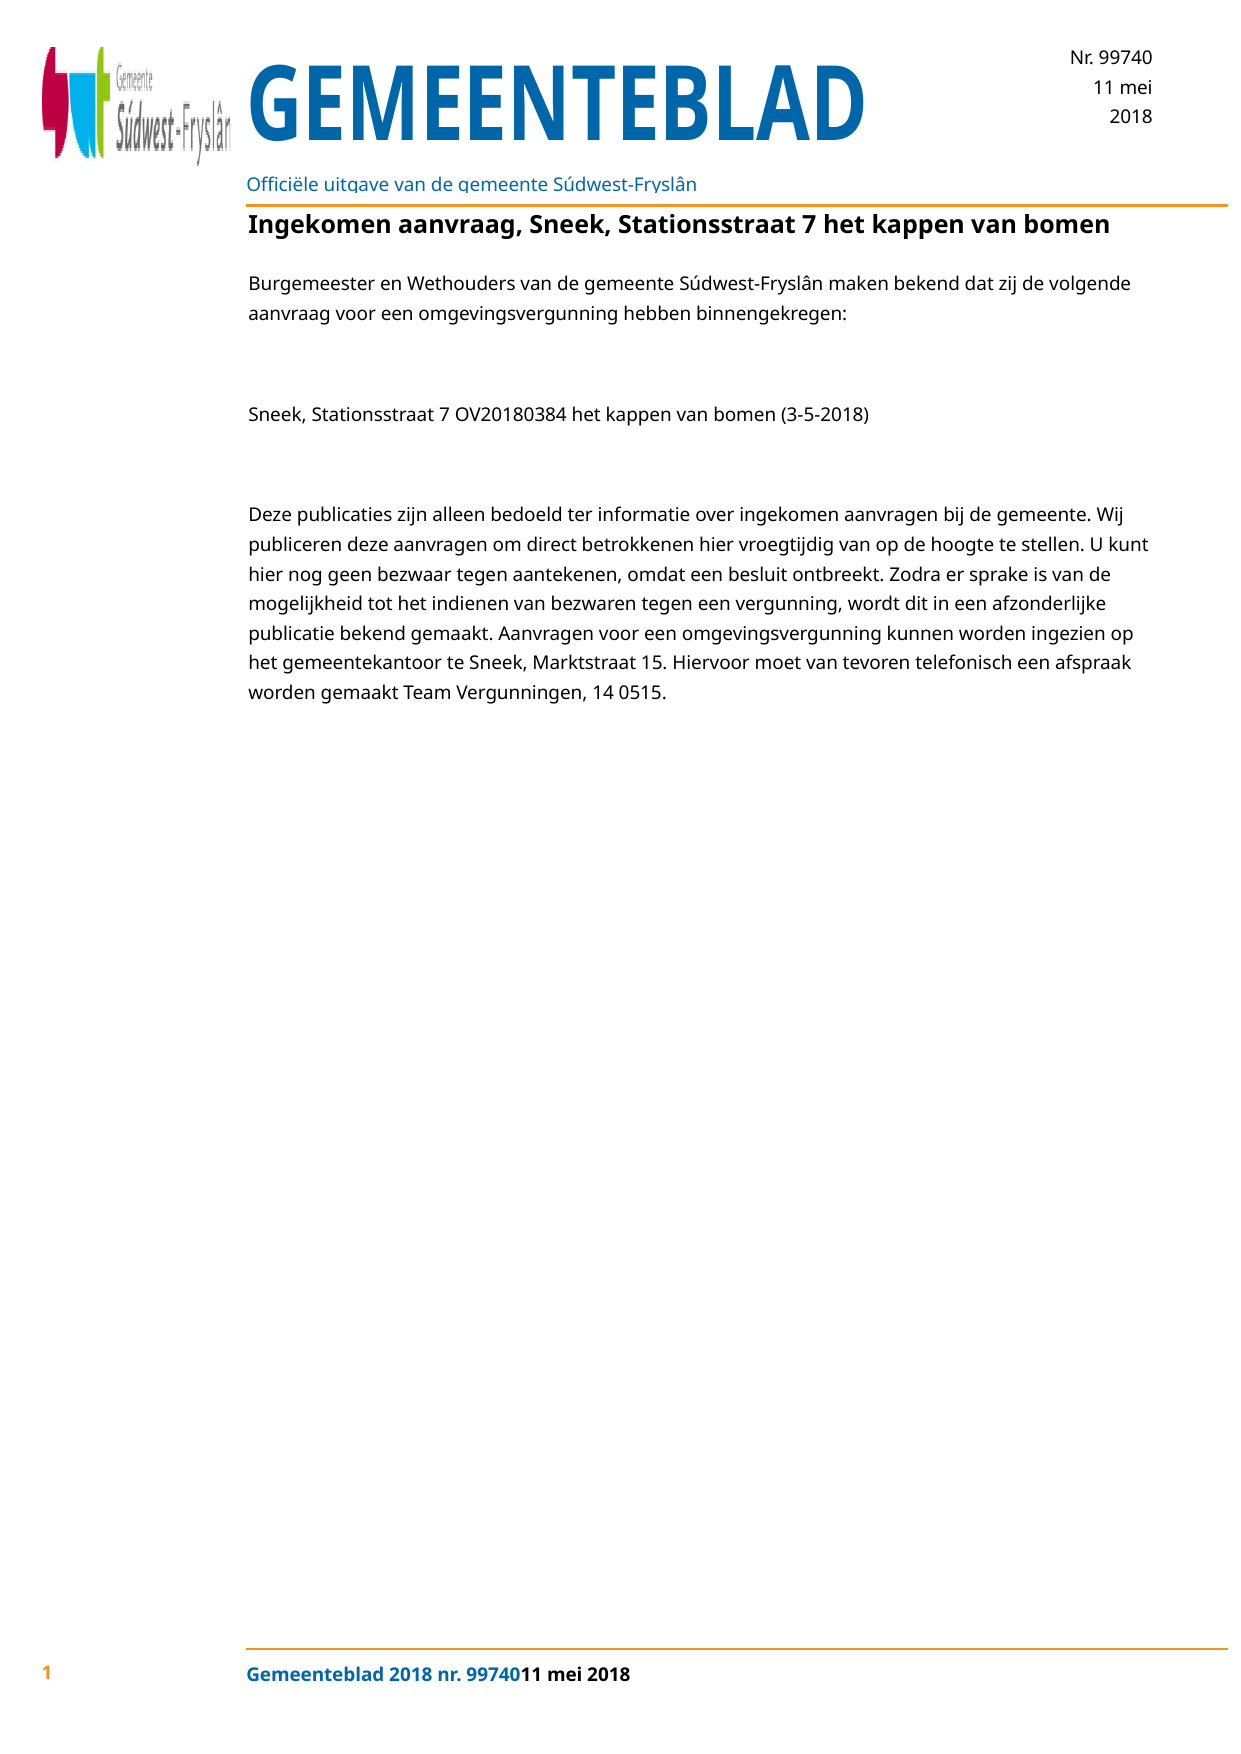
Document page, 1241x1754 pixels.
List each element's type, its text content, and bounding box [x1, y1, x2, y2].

text Burgemeester en Wethouders van de gemeente Súdwest-Fryslân maken bekend dat zij de volgende aanvraag voor een omgevingsvergunning hebben binnengekregen: [248, 270, 1152, 326]
text Sneek, Stationsstraat 7 OV20180384 het kappen van bomen (3-5-2018) [248, 401, 1152, 426]
picture [41, 47, 231, 172]
text Ingekomen aanvraag, Sneek, Stationsstraat 7 het kappen van bomen [248, 207, 1152, 241]
text Deze publicaties zijn alleen bedoeld ter informatie over ingekomen aanvragen bij de gemeente. Wij publiceren deze aanvragen om direct betrokkenen hier vroegtijdig van op de hoogte te stellen. U kunt hier nog geen bezwaar tegen aantekenen, omdat een besluit ontbreekt. Zodra er sprake is van de mogelijkheid tot het indienen van bezwaren tegen een vergunning, wordt dit in een afzonderlijke publicatie bekend gemaakt. Aanvragen voor een omgevingsvergunning kunnen worden ingezien op het gemeentekantoor te Sneek, Marktstraat 15. Hiervoor moet van tevoren telefonisch een afspraak worden gemaakt Team Vergunningen, 14 0515. [248, 502, 1152, 705]
